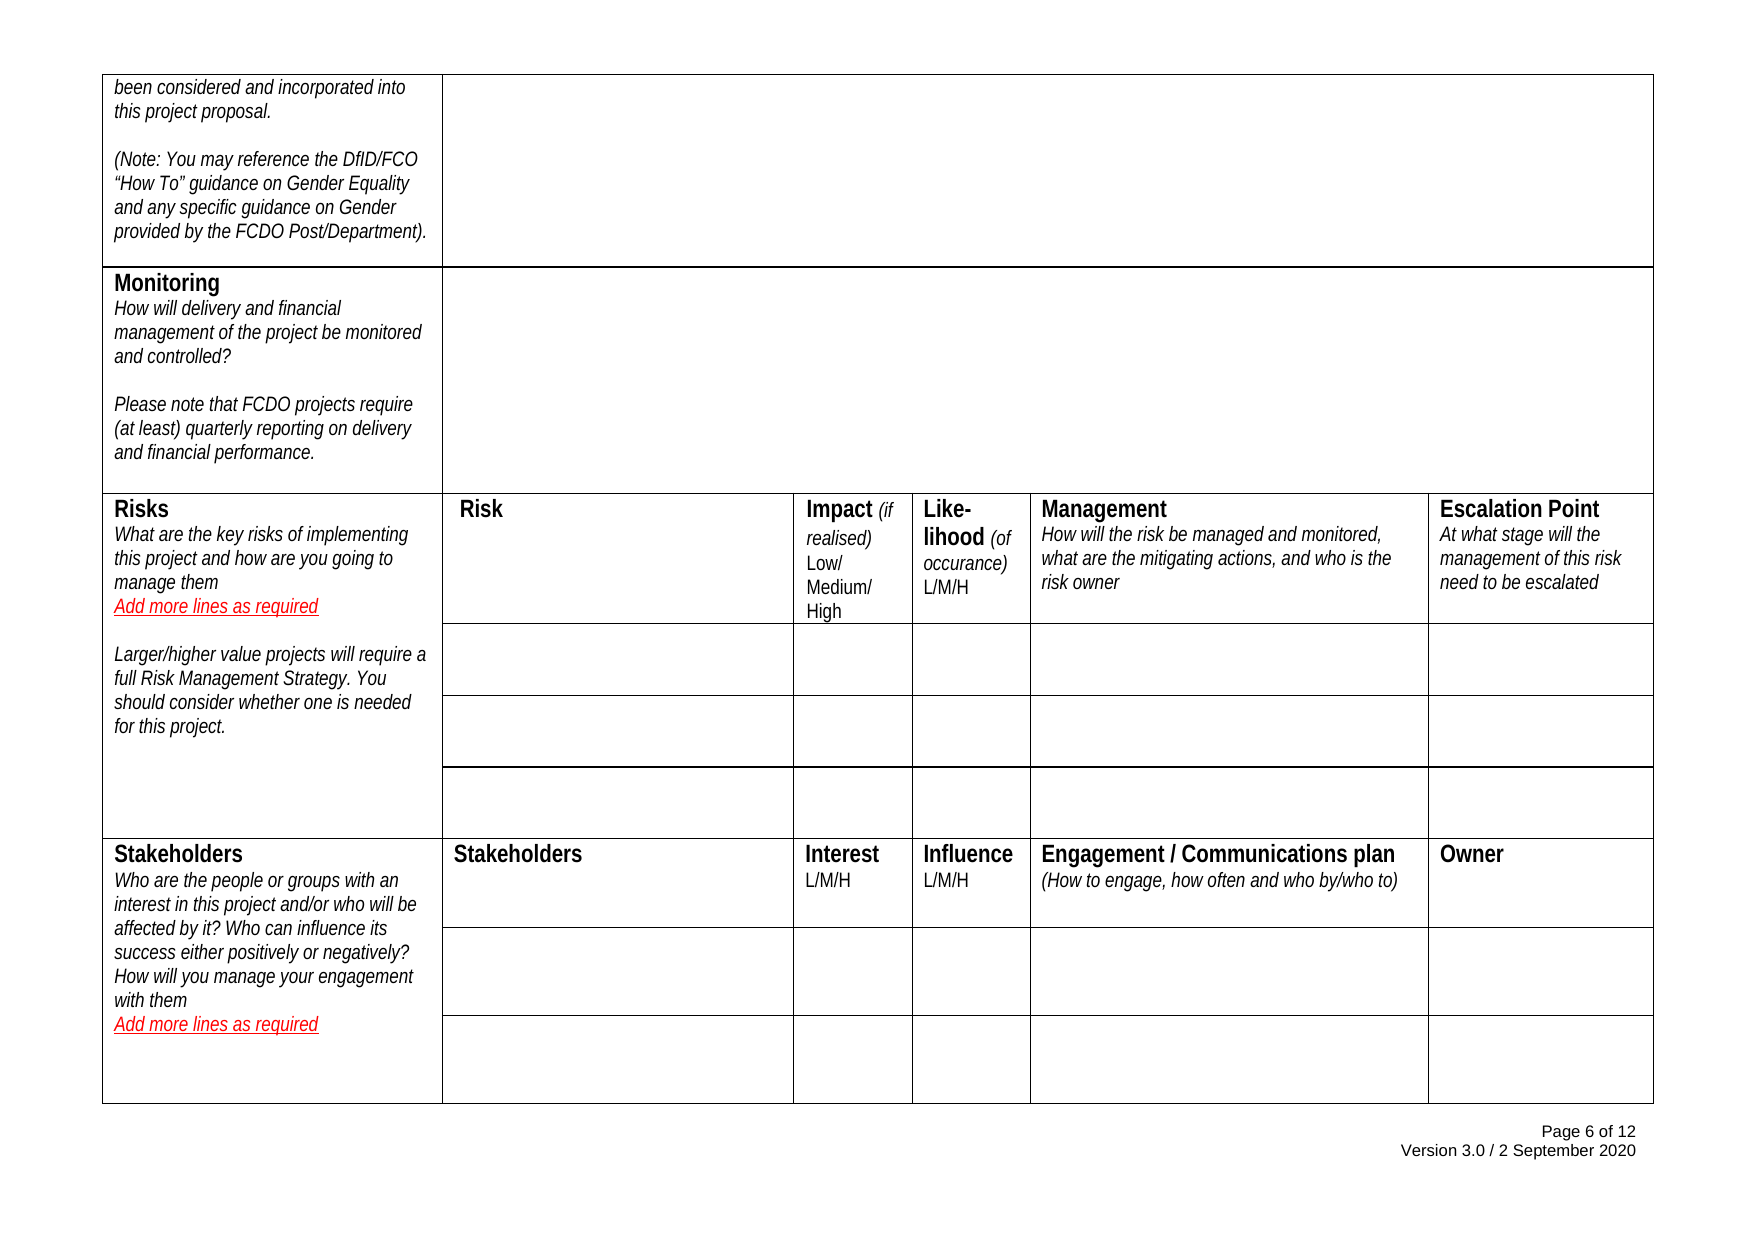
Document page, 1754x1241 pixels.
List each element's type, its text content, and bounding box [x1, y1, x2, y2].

table_cell Management How will the risk be managed and monitored, what are the mitigating actions, and who is the risk owner [1031, 494, 1428, 623]
table_cell [1031, 928, 1428, 1015]
table_cell [443, 624, 793, 694]
table_cell Owner [1429, 839, 1653, 927]
table_cell [443, 75, 1653, 266]
table_cell [443, 1016, 793, 1103]
table_cell [443, 696, 793, 766]
table_cell Risk [443, 494, 793, 623]
table_cell Interest L/M/H [794, 839, 912, 927]
table_cell [1031, 768, 1428, 838]
table_cell Like-lihood (of occurance) L/M/H [913, 494, 1030, 623]
table_cell [443, 268, 1653, 492]
table_cell Influence L/M/H [913, 839, 1030, 927]
table_cell Engagement / Communications plan (How to engage, how often and who by/who to) [1031, 839, 1428, 927]
table_cell been considered and incorporated into this project proposal. (Note: You may reference the DfID/FCO “How To” guidance on Gender Equality and any specific guidance on Gender provided by the FCDO Post/Department). [103, 75, 442, 266]
table_cell [913, 928, 1030, 1015]
table_cell Escalation Point At what stage will the management of this risk need to be escalated [1429, 494, 1653, 623]
table_cell [1429, 928, 1653, 1015]
table_cell [794, 696, 912, 766]
table_cell [794, 768, 912, 838]
table_cell [794, 928, 912, 1015]
table_cell [443, 928, 793, 1015]
table_cell [1429, 1016, 1653, 1103]
table_cell Risks What are the key risks of implementing this project and how are you going to manage them Add more lines as required Larger/higher value projects will require a full Risk Management Strategy. You should consider whether one is needed for this project. [103, 494, 442, 838]
table_cell Stakeholders [443, 839, 793, 927]
table_cell [913, 624, 1030, 694]
table_cell [1031, 696, 1428, 766]
table_cell Stakeholders Who are the people or groups with an interest in this project and/or who will be affected by it? Who can influence its success either positively or negatively? How will you manage your engagement with them Add more lines as required [103, 839, 442, 1103]
table_cell [1429, 768, 1653, 838]
table_cell [1031, 1016, 1428, 1103]
table_cell [913, 696, 1030, 766]
table_cell [913, 1016, 1030, 1103]
table_cell [1429, 624, 1653, 694]
table_cell [913, 768, 1030, 838]
table_cell Monitoring How will delivery and financial management of the project be monitored and controlled? Please note that FCDO projects require (at least) quarterly reporting on delivery and financial performance. [103, 268, 442, 492]
table_cell [1429, 696, 1653, 766]
table_cell [1031, 624, 1428, 694]
table_cell Impact (if realised) Low/ Medium/ High [794, 494, 912, 623]
table_cell [443, 768, 793, 838]
table_cell [794, 624, 912, 694]
table_cell [794, 1016, 912, 1103]
